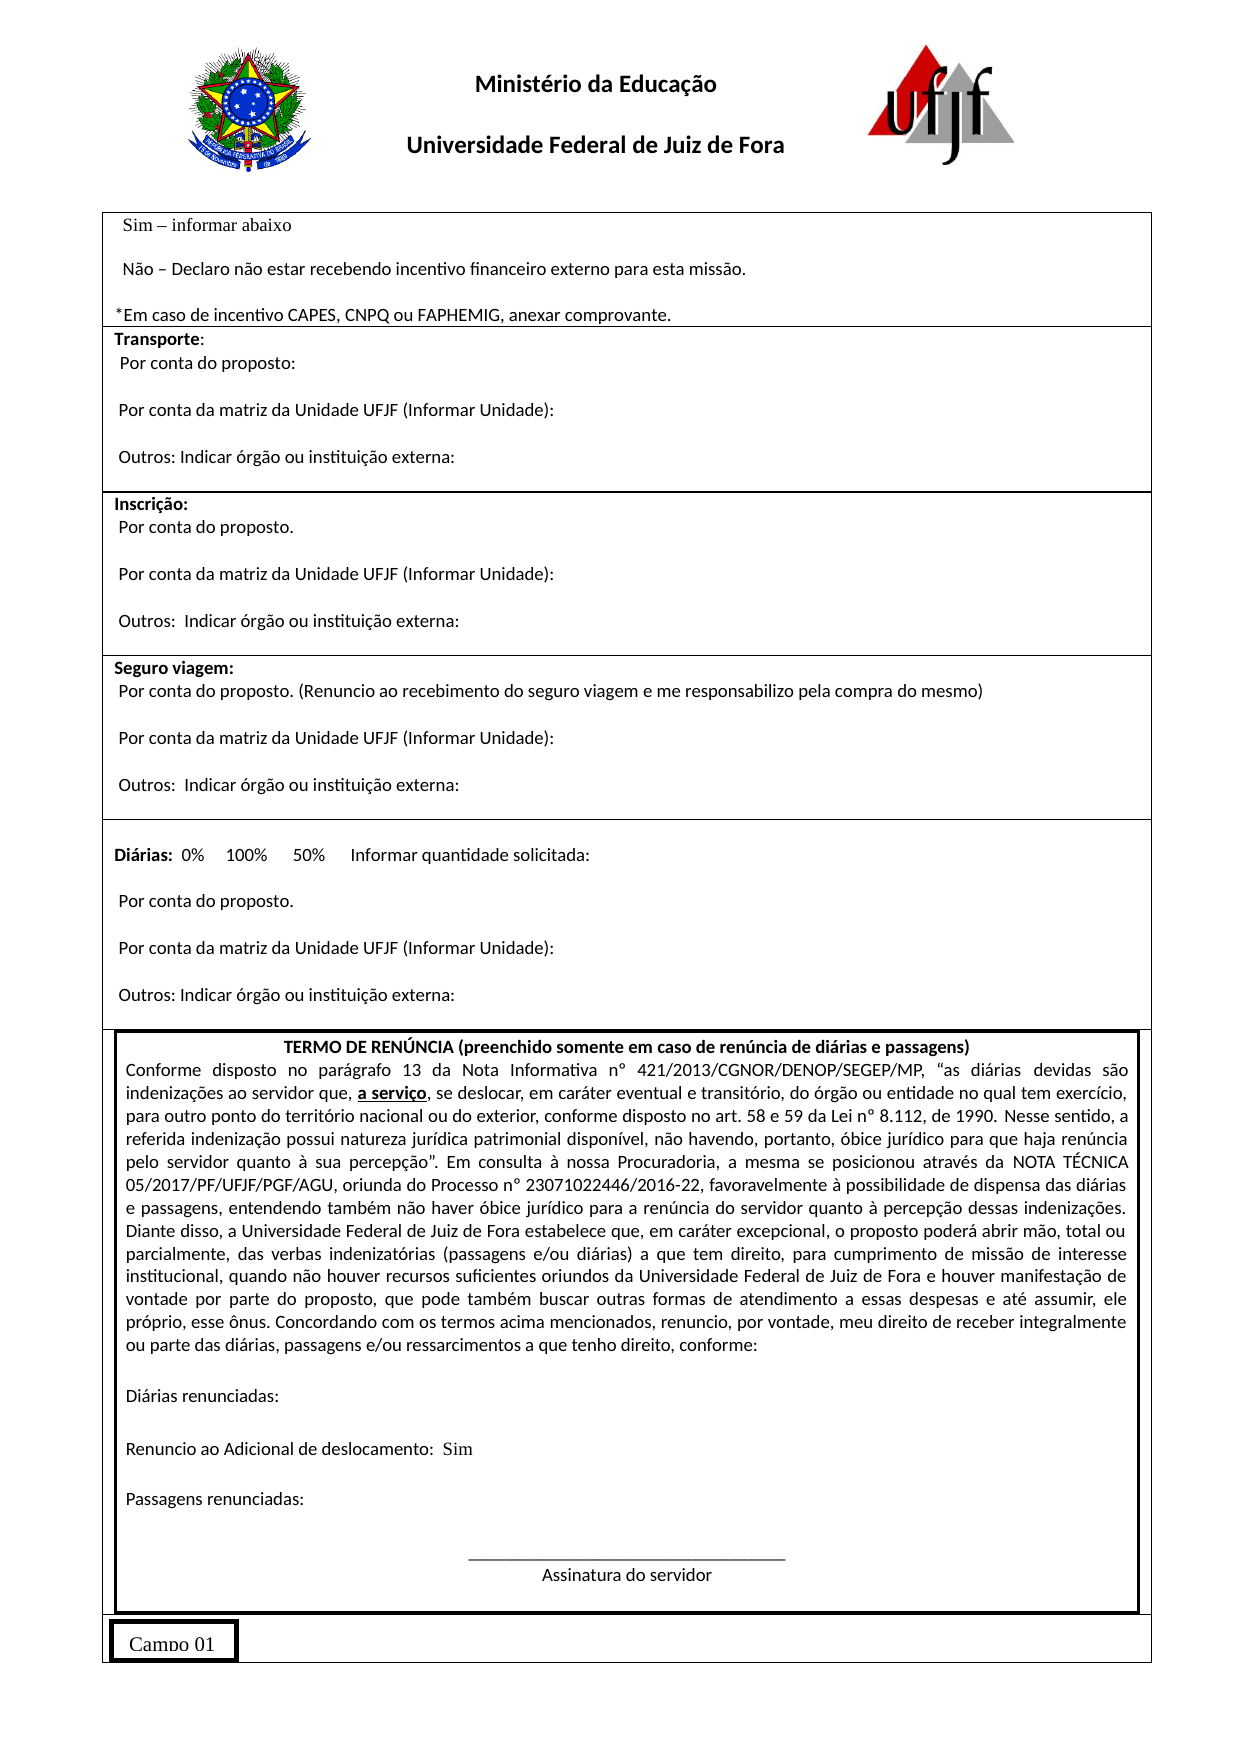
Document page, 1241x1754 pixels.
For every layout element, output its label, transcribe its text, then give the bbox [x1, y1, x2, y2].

table_cell Diárias: 0% 100% 50% Informar quantidade solicitada: Por conta do proposto. Por conta da matriz da Unidade UFJF (Informar Unidade): Outros: Indicar órgão ou instituição externa: [103, 820, 1151, 1029]
table_cell Inscrição: Por conta do proposto. Por conta da matriz da Unidade UFJF (Informar Unidade): Outros: Indicar órgão ou instituição externa: [103, 493, 1151, 655]
table_cell Ao chefe imediato, Declaro estar ciente da obrigatoriedade de Prestar Contas da viagem descrita. Venho requerer autorização para afastamento nos termos acima indicados, conforme justificativa apresentada e documentação anexa. Em / / _______________________________ Assinatura do servidor [103, 1615, 1151, 1662]
table_cell TERMO DE RENÚNCIA (preenchido somente em caso de renúncia de diárias e passagens) Conforme disposto no parágrafo 13 da Nota Informativa nº 421/2013/CGNOR/DENOP/SEGEP/MP, “as diárias devidas são indenizações ao servidor que, a serviço, se deslocar, em caráter eventual e transitório, do órgão ou entidade no qual tem exercício, para outro ponto do território nacional ou do exterior, conforme disposto no art. 58 e 59 da Lei nº 8.112, de 1990. Nesse sentido, a referida indenização possui natureza jurídica patrimonial disponível, não havendo, portanto, óbice jurídico para que haja renúncia pelo servidor quanto à sua percepção”. Em consulta à nossa Procuradoria, a mesma se posicionou através da NOTA TÉCNICA 05/2017/PF/UFJF/PGF/AGU, oriunda do Processo nº 23071022446/2016-22, favoravelmente à possibilidade de dispensa das diárias e passagens, entendendo também não haver óbice jurídico para a renúncia do servidor quanto à percepção dessas indenizações. Diante disso, a Universidade Federal de Juiz de Fora estabelece que, em caráter excepcional, o proposto poderá abrir mão, total ou parcialmente, das verbas indenizatórias (passagens e/ou diárias) a que tem direito, para cumprimento de missão de interesse institucional, quando não houver recursos suficientes oriundos da Universidade Federal de Juiz de Fora e houver manifestação de vontade por parte do proposto, que pode também buscar outras formas de atendimento a essas despesas e até assumir, ele próprio, esse ônus. Concordando com os termos acima mencionados, renuncio, por vontade, meu direito de receber integralmente ou parte das diárias, passagens e/ou ressarcimentos a que tenho direito, conforme: Diárias renunciadas: Renuncio ao Adicional de deslocamento: Sim Passagens renunciadas: __________________________________ Assinatura do servidor [117, 1033, 1137, 1611]
table_cell Seguro viagem: Por conta do proposto. (Renuncio ao recebimento do seguro viagem e me responsabilizo pela compra do mesmo) Por conta da matriz da Unidade UFJF (Informar Unidade): Outros: Indicar órgão ou instituição externa: [103, 656, 1151, 819]
table_cell Sim – informar abaixo Não – Declaro não estar recebendo incentivo financeiro externo para esta missão. *Em caso de incentivo CAPES, CNPQ ou FAPHEMIG, anexar comprovante. [103, 213, 1151, 326]
table_cell Transporte: Por conta do proposto: Por conta da matriz da Unidade UFJF (Informar Unidade): Outros: Indicar órgão ou instituição externa: [103, 327, 1151, 491]
